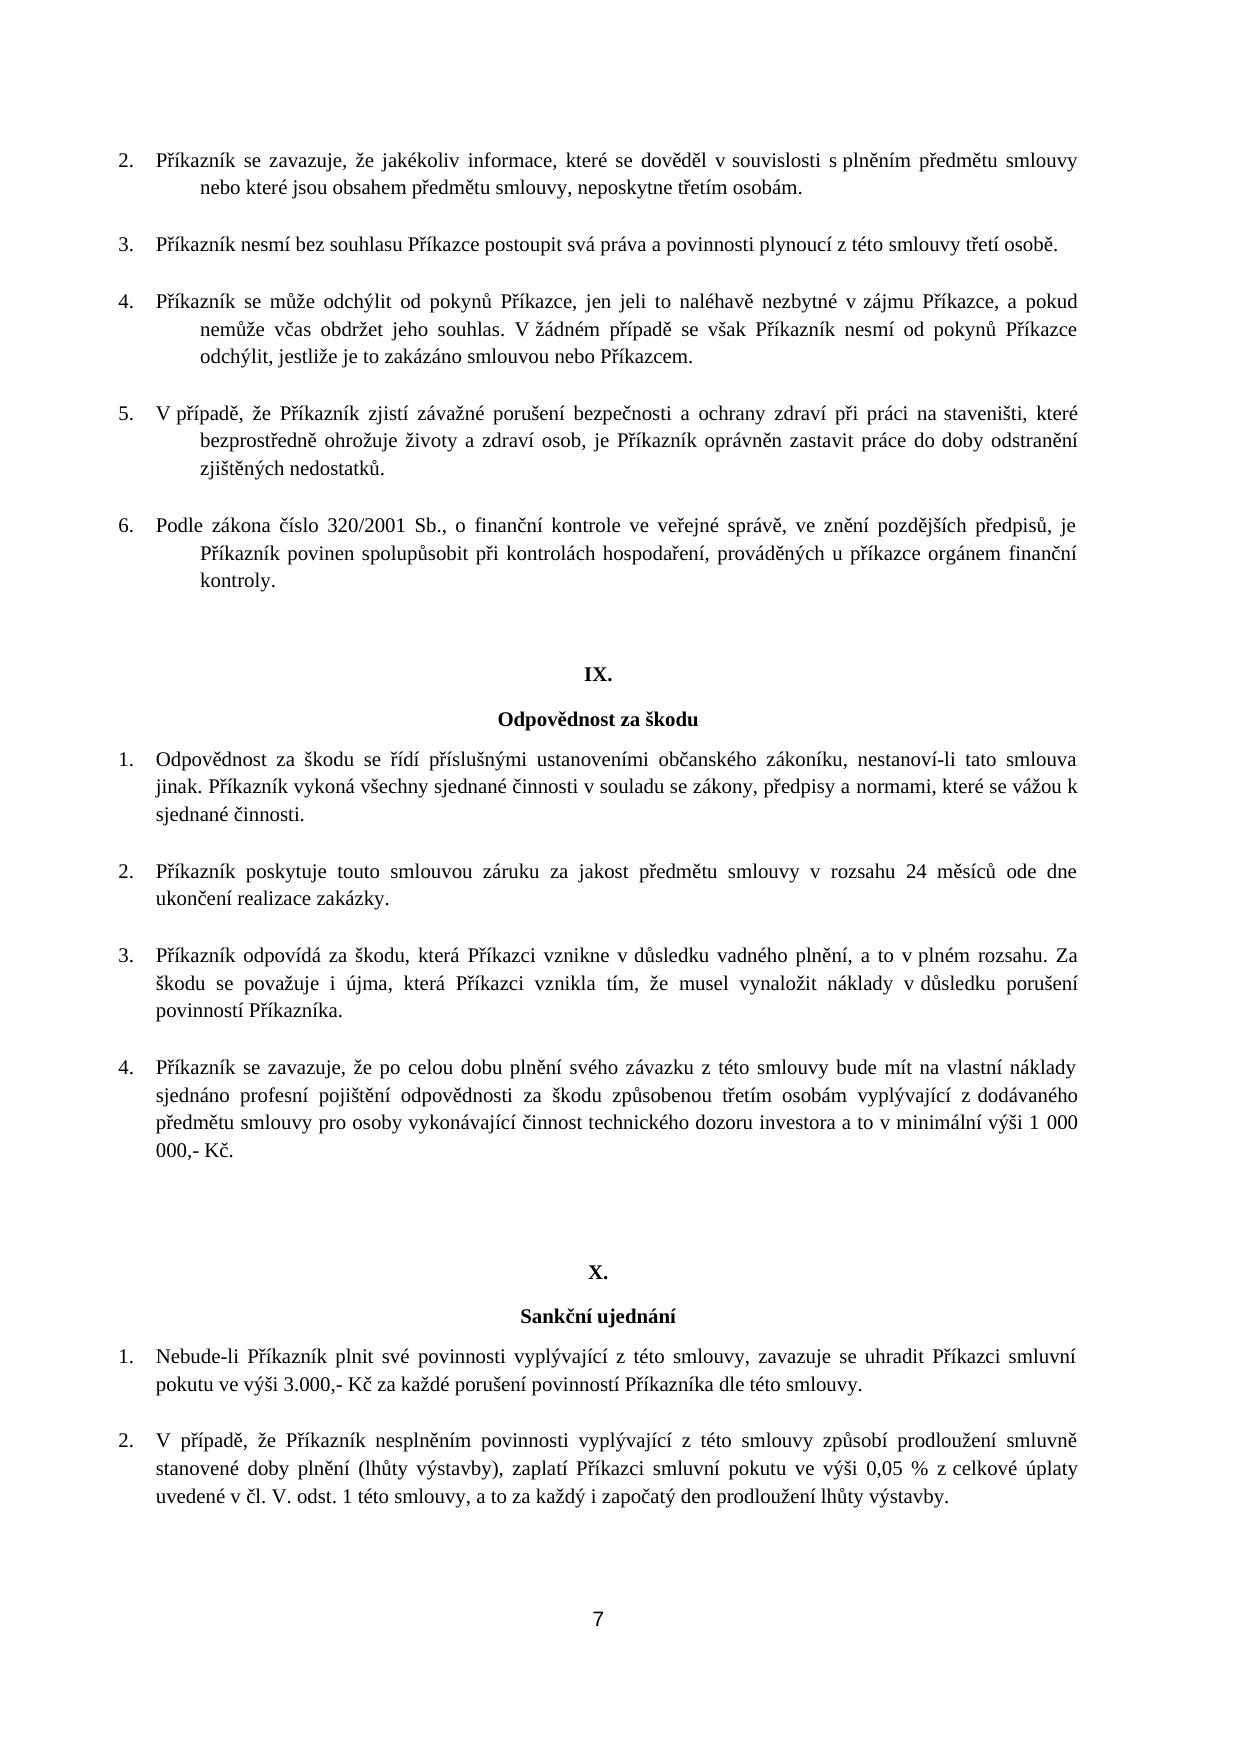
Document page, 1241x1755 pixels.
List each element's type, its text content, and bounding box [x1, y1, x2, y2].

list Příkazník se zavazuje, že po celou dobu plnění svého závazku z této smlouvy bude mít na vlastní náklady sjednáno profesní pojištění odpovědnosti za škodu způsobenou třetím osobám vyplývající z dodávaného předmětu smlouvy pro osoby vykonávající činnost technického dozoru investora a to v minimální výši 1 000 000,- Kč. [118, 1055, 1078, 1162]
text Sankční ujednání [118, 1304, 1078, 1328]
text X. [118, 1260, 1078, 1284]
list Příkazník nesmí bez souhlasu Příkazce postoupit svá práva a povinnosti plynoucí z této smlouvy třetí osobě. [118, 232, 1078, 256]
text Odpovědnost za škodu [118, 707, 1078, 731]
list V případě, že Příkazník zjistí závažné porušení bezpečnosti a ochrany zdraví při práci na staveništi, které bezprostředně ohrožuje životy a zdraví osob, je Příkazník oprávněn zastavit práce do doby odstranění zjištěných nedostatků. [118, 401, 1078, 480]
list Příkazník se může odchýlit od pokynů Příkazce, jen jeli to naléhavě nezbytné v zájmu Příkazce, a pokud nemůže včas obdržet jeho souhlas. V žádném případě se však Příkazník nesmí od pokynů Příkazce odchýlit, jestliže je to zakázáno smlouvou nebo Příkazcem. [118, 289, 1078, 368]
list Příkazník poskytuje touto smlouvou záruku za jakost předmětu smlouvy v rozsahu 24 měsíců ode dne ukončení realizace zakázky. [118, 859, 1078, 910]
text IX. [118, 662, 1078, 686]
list Nebude-li Příkazník plnit své povinnosti vyplývající z této smlouvy, zavazuje se uhradit Příkazci smluvní pokutu ve výši 3.000,- Kč za každé porušení povinností Příkazníka dle této smlouvy. [118, 1344, 1078, 1396]
list Odpovědnost za škodu se řídí příslušnými ustanoveními občanského zákoníku, nestanoví-li tato smlouva jinak. Příkazník vykoná všechny sjednané činnosti v souladu se zákony, předpisy a normami, které se vážou k sjednané činnosti. [118, 747, 1078, 826]
list Příkazník odpovídá za škodu, která Příkazci vznikne v důsledku vadného plnění, a to v plném rozsahu. Za škodu se považuje i újma, která Příkazci vznikla tím, že musel vynaložit náklady v důsledku porušení povinností Příkazníka. [118, 943, 1078, 1022]
list Příkazník se zavazuje, že jakékoliv informace, které se dověděl v souvislosti s plněním předmětu smlouvy nebo které jsou obsahem předmětu smlouvy, neposkytne třetím osobám. [118, 148, 1078, 199]
list Podle zákona číslo 320/2001 Sb., o finanční kontrole ve veřejné správě, ve znění pozdějších předpisů, je Příkazník povinen spolupůsobit při kontrolách hospodaření, prováděných u příkazce orgánem finanční kontroly. [118, 513, 1078, 592]
list V případě, že Příkazník nesplněním povinnosti vyplývající z této smlouvy způsobí prodloužení smluvně stanovené doby plnění (lhůty výstavby), zaplatí Příkazci smluvní pokutu ve výši 0,05 % z celkové úplaty uvedené v čl. V. odst. 1 této smlouvy, a to za každý i započatý den prodloužení lhůty výstavby. [118, 1428, 1078, 1508]
